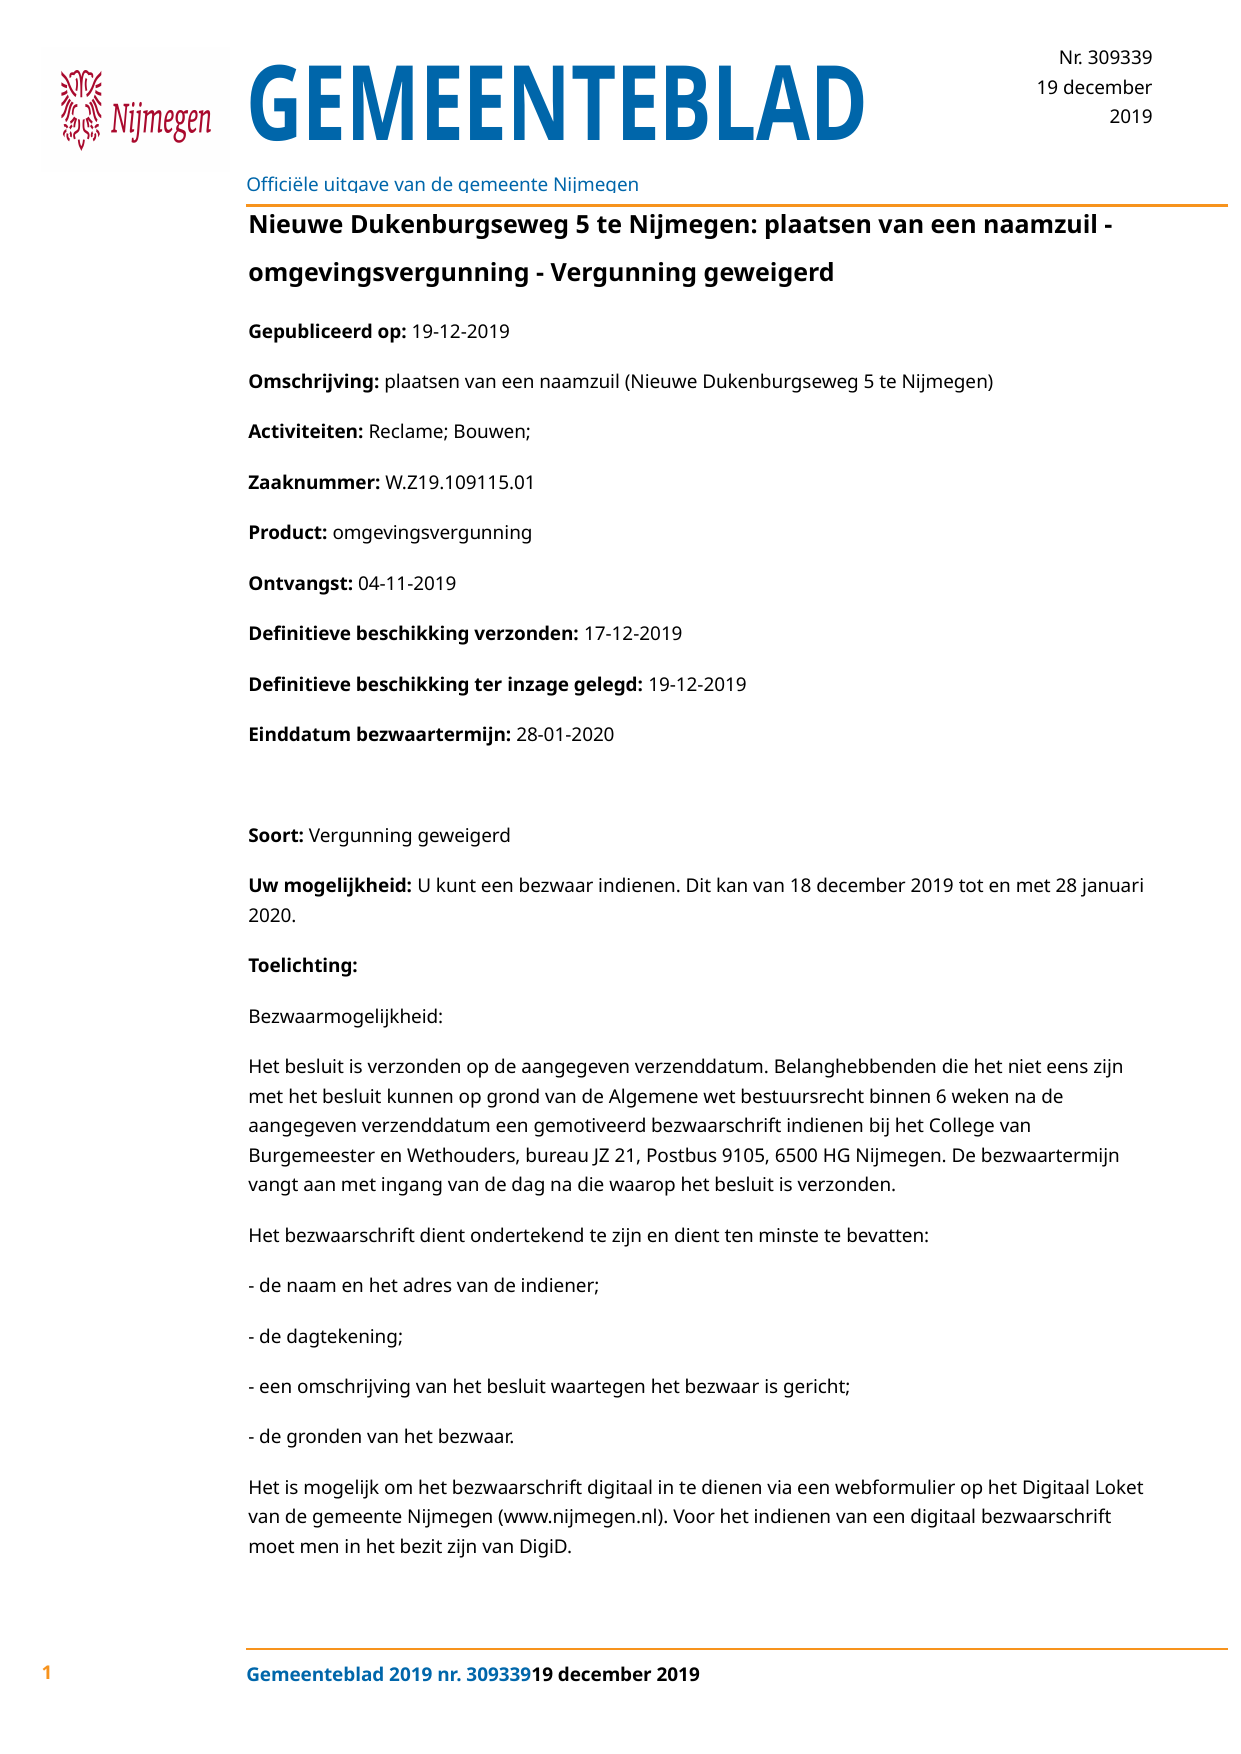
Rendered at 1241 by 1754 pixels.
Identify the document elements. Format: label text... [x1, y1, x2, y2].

text Ontvangst: 04-11-2019 [248, 570, 1152, 596]
text Nieuwe Dukenburgseweg 5 te Nijmegen: plaatsen van een naamzuil - omgevingsvergunning - Vergunning geweigerd [248, 207, 1152, 288]
text - de naam en het adres van de indiener; [248, 1272, 1152, 1298]
text Het besluit is verzonden op de aangegeven verzenddatum. Belanghebbenden die het niet eens zijn met het besluit kunnen op grond van de Algemene wet bestuursrecht binnen 6 weken na de aangegeven verzenddatum een gemotiveerd bezwaarschrift indienen bij het College van Burgemeester en Wethouders, bureau JZ 21, Postbus 9105, 6500 HG Nijmegen. De bezwaartermijn vangt aan met ingang van de dag na die waarop het besluit is verzonden. [248, 1053, 1152, 1197]
text - de dagtekening; [248, 1323, 1152, 1349]
text Definitieve beschikking ter inzage gelegd: 19-12-2019 [248, 671, 1152, 697]
text Soort: Vergunning geweigerd [248, 822, 1152, 848]
text Toelichting: [248, 952, 1152, 978]
text Activiteiten: Reclame; Bouwen; [248, 419, 1152, 444]
text Gepubliceerd op: 19-12-2019 [248, 318, 1152, 344]
text Het is mogelijk om het bezwaarschrift digitaal in te dienen via een webformulier op het Digitaal Loket van de gemeente Nijmegen (www.nijmegen.nl). Voor het indienen van een digitaal bezwaarschrift moet men in het bezit zijn van DigiD. [248, 1474, 1152, 1559]
text Bezwaarmogelijkheid: [248, 1003, 1152, 1029]
text Het bezwaarschrift dient ondertekend te zijn en dient ten minste te bevatten: [248, 1222, 1152, 1248]
text Einddatum bezwaartermijn: 28-01-2020 [248, 721, 1152, 747]
text - de gronden van het bezwaar. [248, 1424, 1152, 1449]
text Omschrijving: plaatsen van een naamzuil (Nieuwe Dukenburgseweg 5 te Nijmegen) [248, 368, 1152, 394]
text Uw mogelijkheid: U kunt een bezwaar indienen. Dit kan van 18 december 2019 tot en met 28 januari 2020. [248, 872, 1152, 928]
text Product: omgevingsvergunning [248, 519, 1152, 545]
text Zaaknummer: W.Z19.109115.01 [248, 469, 1152, 495]
text - een omschrijving van het besluit waartegen het bezwaar is gericht; [248, 1373, 1152, 1399]
picture [41, 47, 231, 172]
text Definitieve beschikking verzonden: 17-12-2019 [248, 620, 1152, 646]
